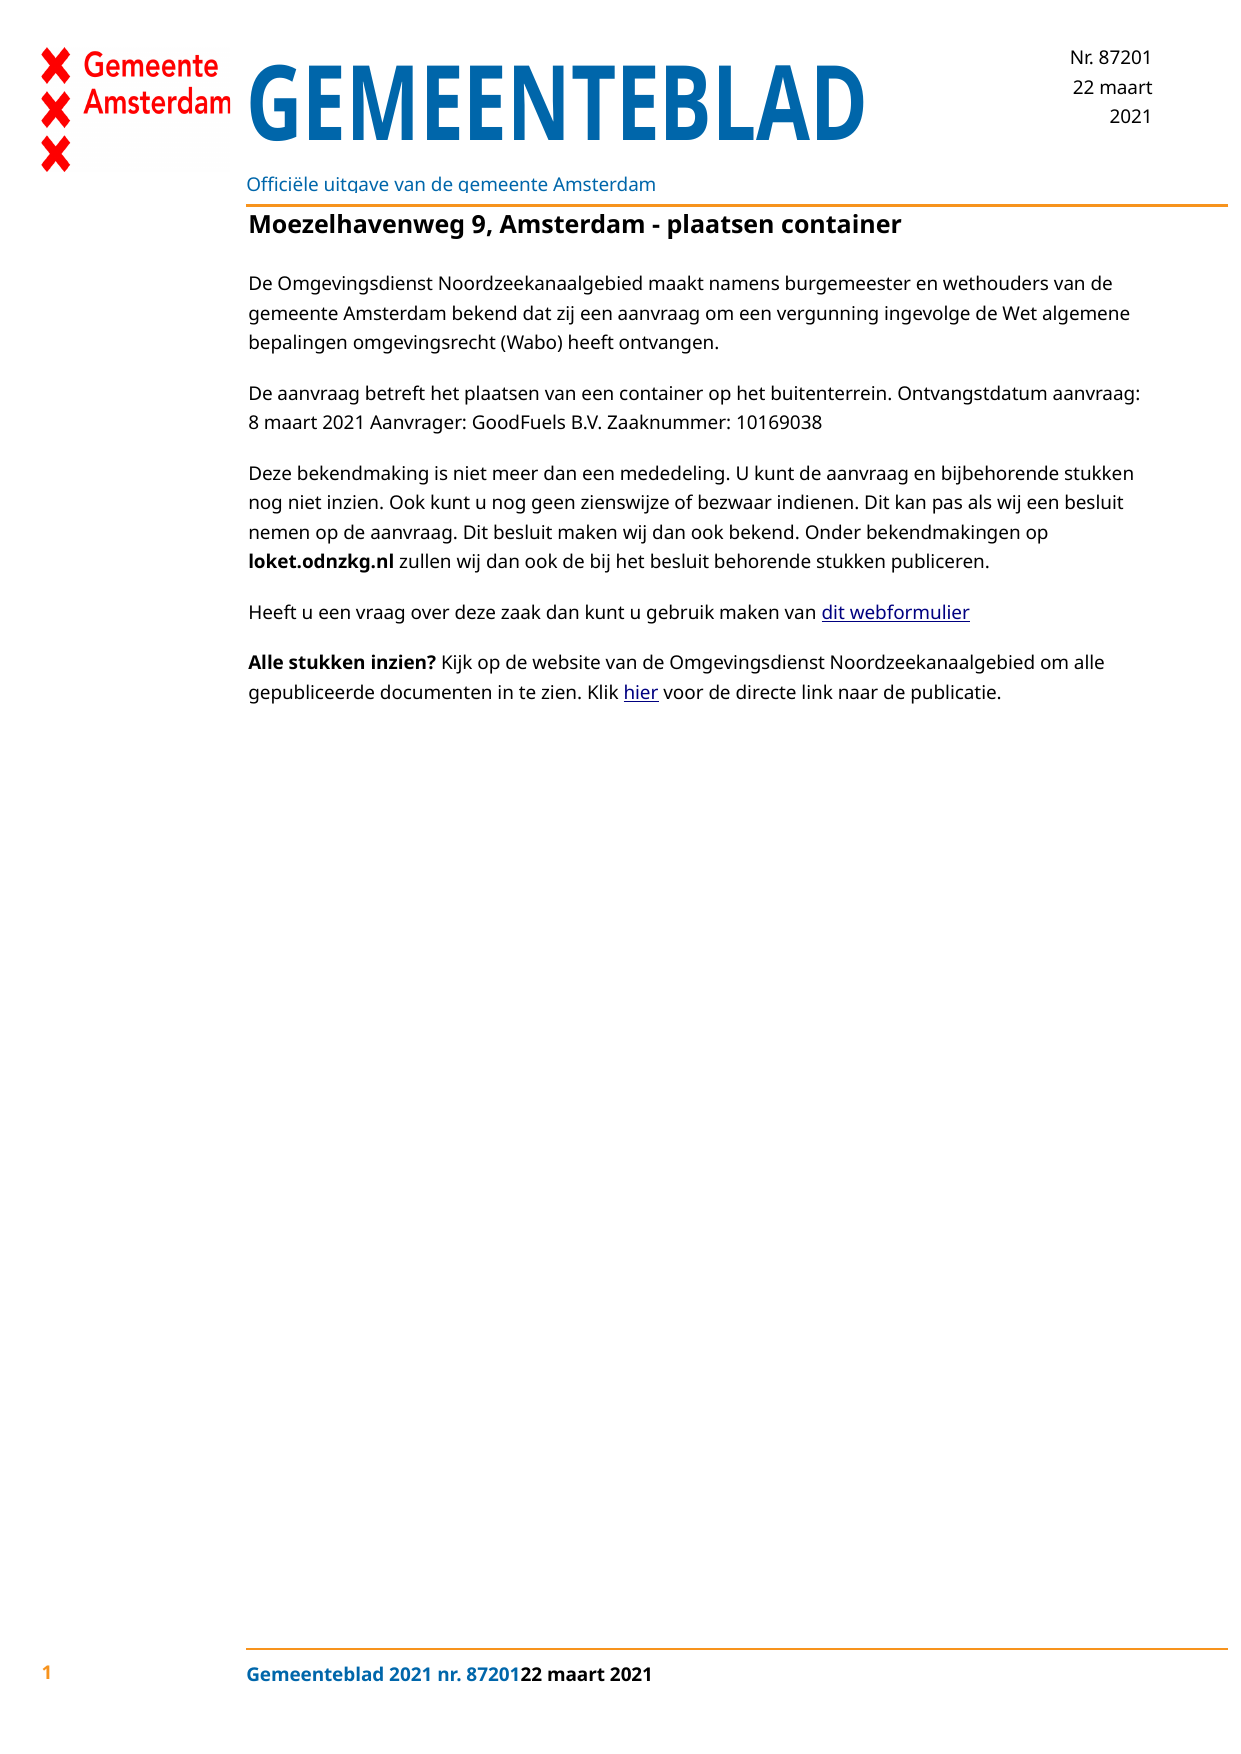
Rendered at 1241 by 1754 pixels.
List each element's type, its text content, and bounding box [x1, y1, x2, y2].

text Heeft u een vraag over deze zaak dan kunt u gebruik maken van dit webformulier [248, 599, 1152, 625]
text De Omgevingsdienst Noordzeekanaalgebied maakt namens burgemeester en wethouders van de gemeente Amsterdam bekend dat zij een aanvraag om een vergunning ingevolge de Wet algemene bepalingen omgevingsrecht (Wabo) heeft ontvangen. [248, 270, 1152, 355]
text Moezelhavenweg 9, Amsterdam - plaatsen container [248, 207, 1152, 241]
text Alle stukken inzien? Kijk op de website van de Omgevingsdienst Noordzeekanaalgebied om alle gepubliceerde documenten in te zien. Klik hier voor de directe link naar de publicatie. [248, 649, 1152, 705]
picture [41, 47, 231, 172]
text De aanvraag betreft het plaatsen van een container op het buitenterrein. Ontvangstdatum aanvraag: 8 maart 2021 Aanvrager: GoodFuels B.V. Zaaknummer: 10169038 [248, 380, 1152, 435]
text Deze bekendmaking is niet meer dan een mededeling. U kunt de aanvraag en bijbehorende stukken nog niet inzien. Ook kunt u nog geen zienswijze of bezwaar indienen. Dit kan pas als wij een besluit nemen op de aanvraag. Dit besluit maken wij dan ook bekend. Onder bekendmakingen op loket.odnzkg.nl zullen wij dan ook de bij het besluit behorende stukken publiceren. [248, 460, 1152, 574]
